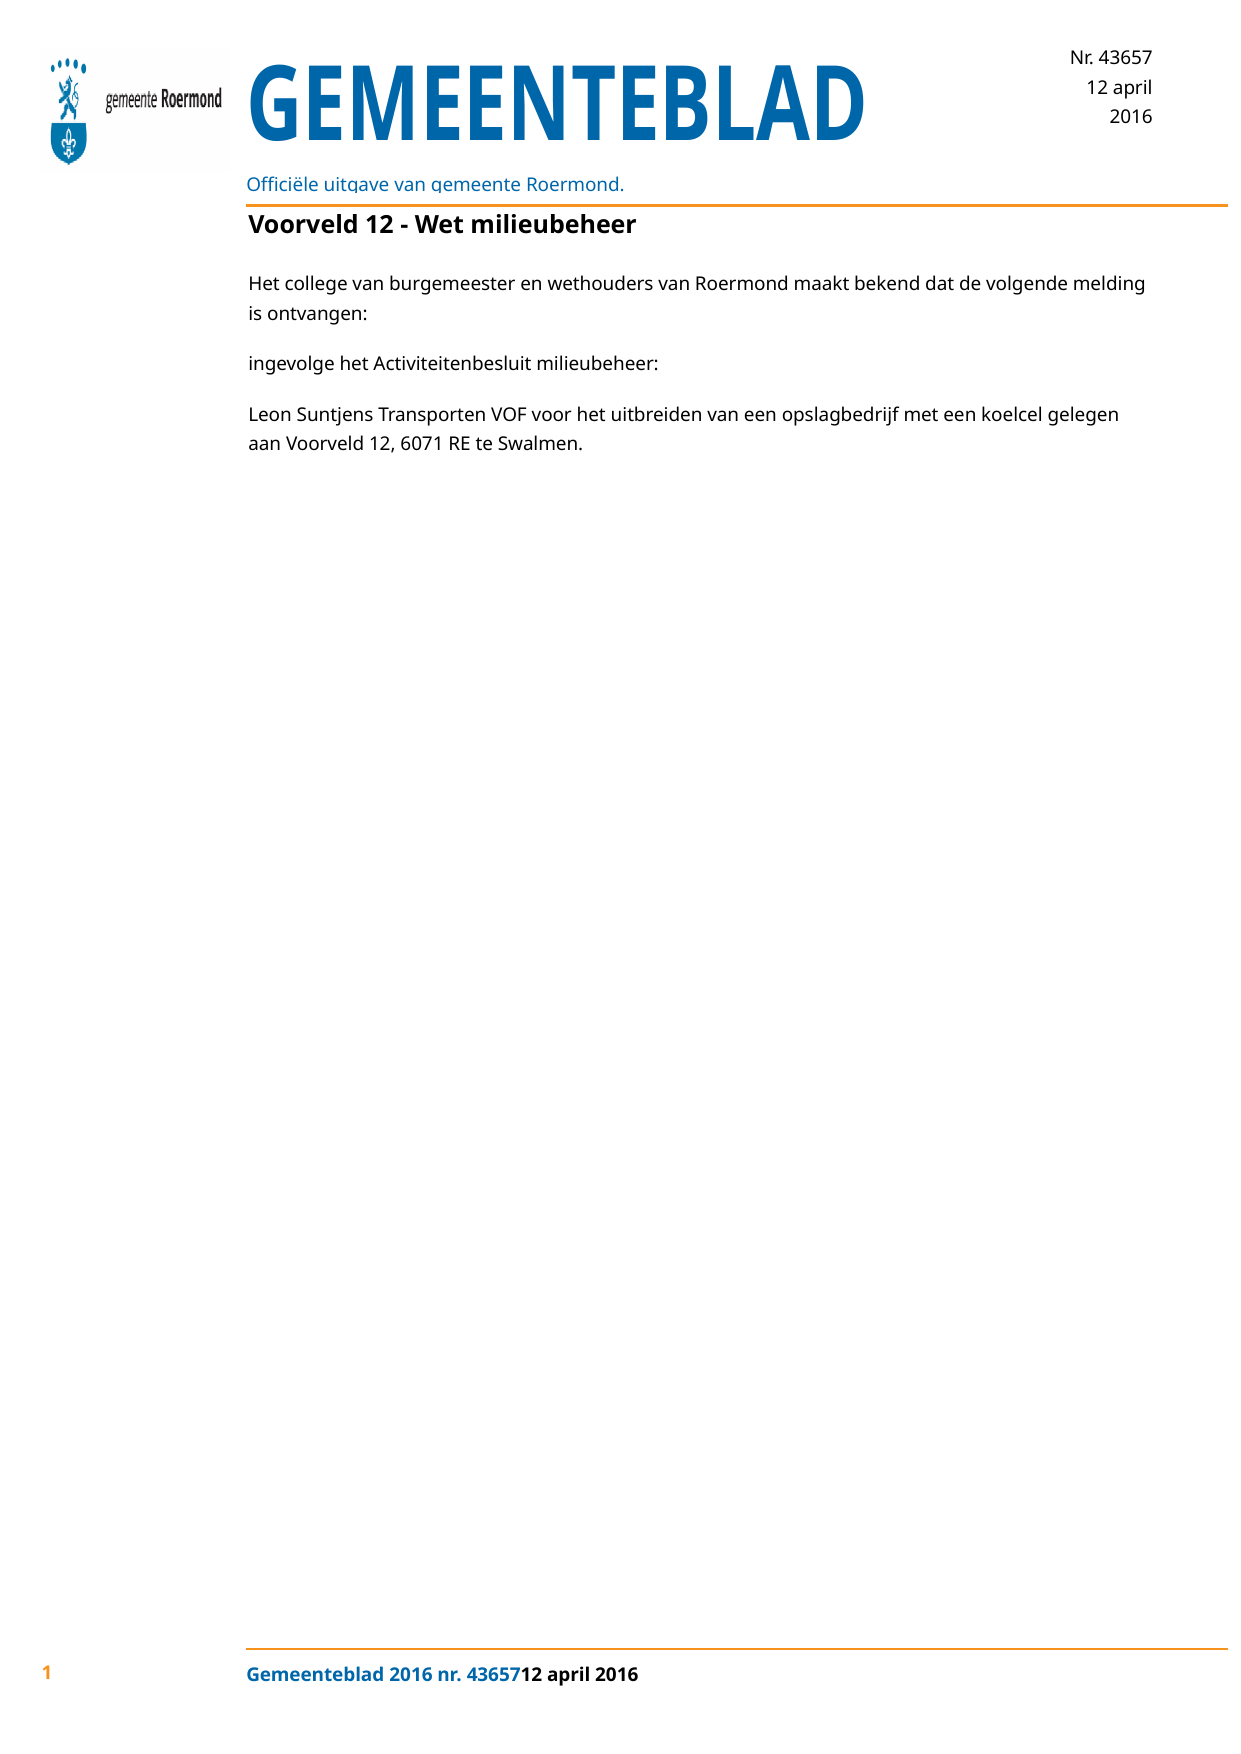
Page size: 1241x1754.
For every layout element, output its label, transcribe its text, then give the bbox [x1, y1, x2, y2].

text Leon Suntjens Transporten VOF voor het uitbreiden van een opslagbedrijf met een koelcel gelegen aan Voorveld 12, 6071 RE te Swalmen. [248, 401, 1152, 456]
text Voorveld 12 - Wet milieubeheer [248, 207, 1152, 241]
text ingevolge het Activiteitenbesluit milieubeheer: [248, 350, 1152, 376]
text Het college van burgemeester en wethouders van Roermond maakt bekend dat de volgende melding is ontvangen: [248, 270, 1152, 326]
picture [41, 47, 231, 172]
